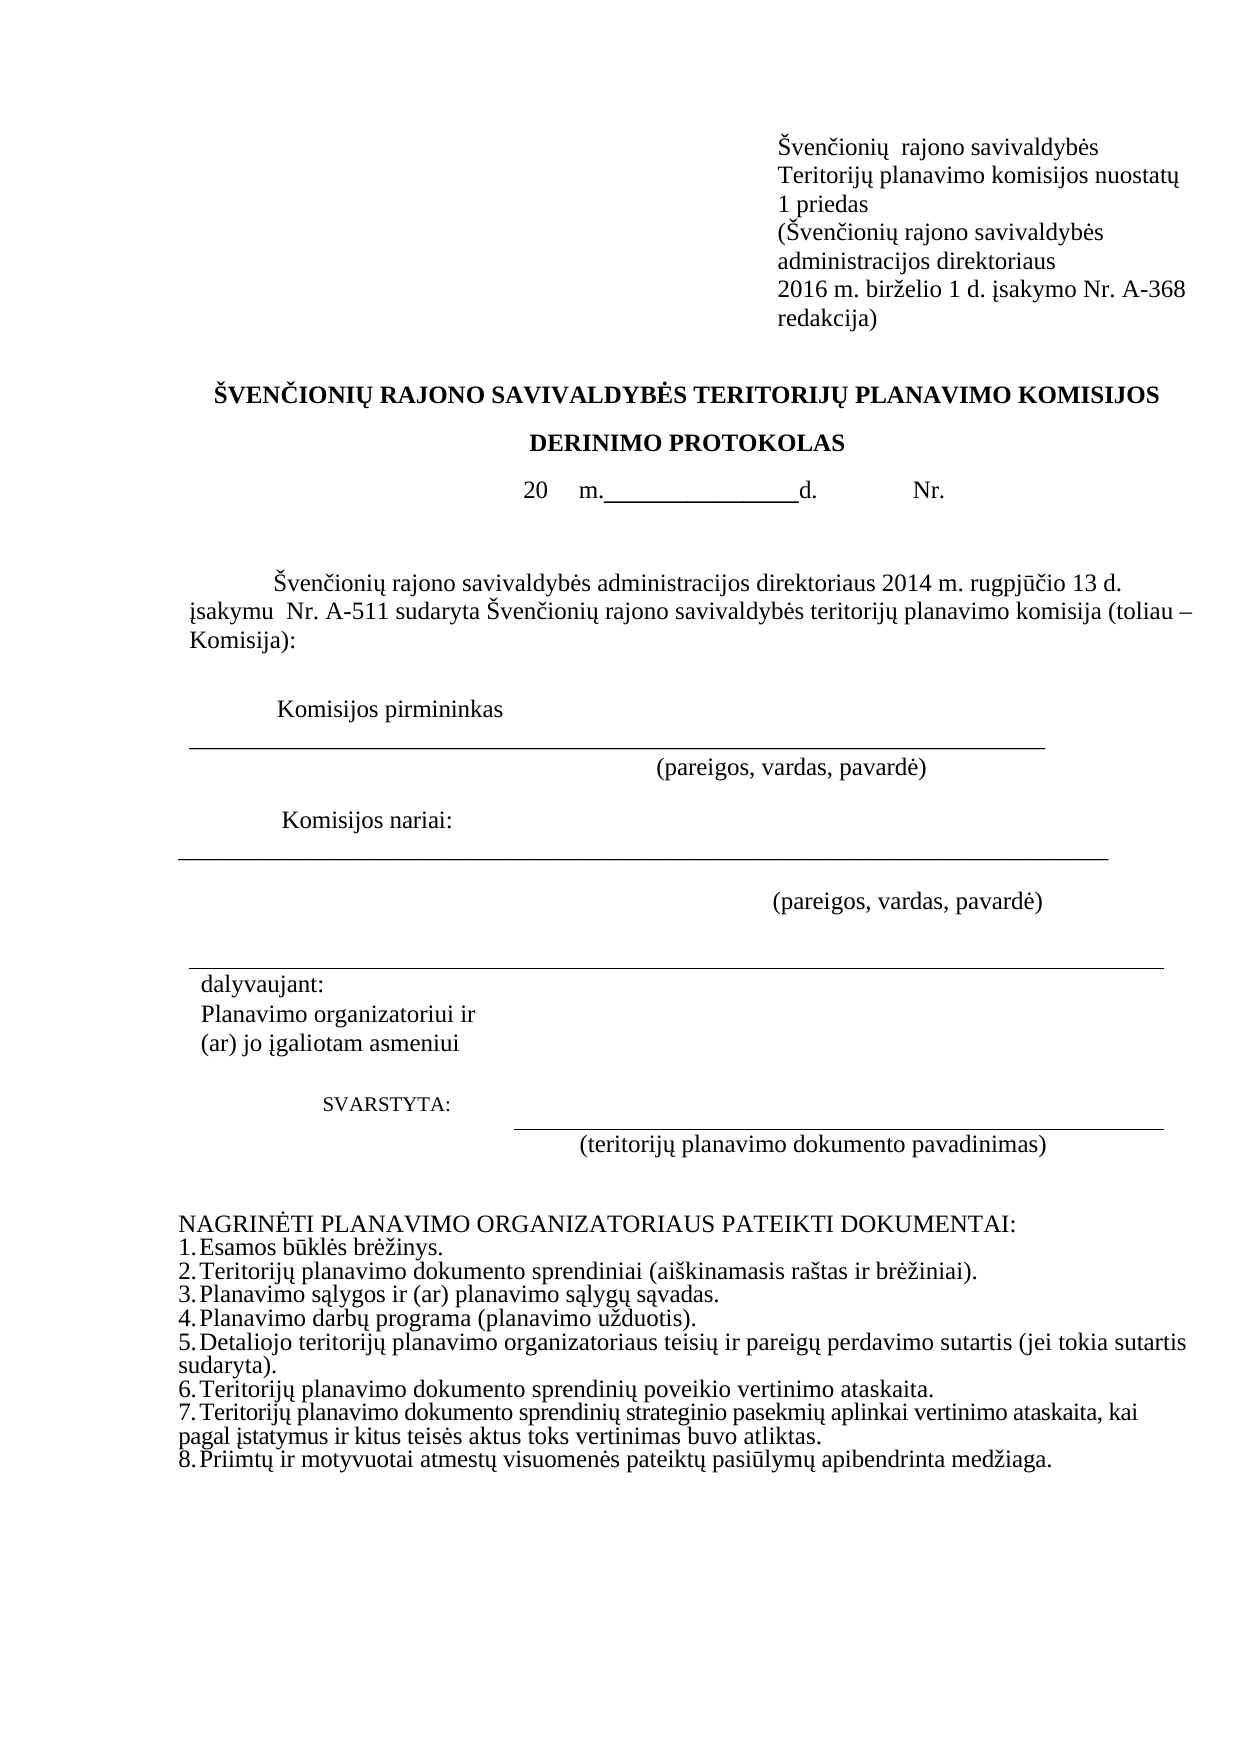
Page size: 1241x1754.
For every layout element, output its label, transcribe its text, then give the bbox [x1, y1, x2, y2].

table_cell (teritorijų planavimo dokumento pavadinimas) [514, 1130, 1164, 1166]
table_cell Planavimo organizatoriui ir (ar) jo įgaliotam asmeniui [189, 998, 514, 1056]
text 20 m.______________d. Nr. [523, 461, 1196, 508]
table_header [514, 969, 1164, 1056]
text administracijos direktoriaus [777, 246, 1196, 275]
text NAGRINĖTI PLANAVIMO ORGANIZATORIAUS PATEIKTI DOKUMENTAI: [178, 1213, 1196, 1237]
text 1. Esamos būklės brėžinys. [178, 1237, 1196, 1261]
table_cell SVARSTYTA: [189, 1056, 514, 1128]
text 1 priedas [777, 189, 1196, 218]
text 4. Planavimo darbų programa (planavimo užduotis). [178, 1308, 1196, 1331]
table_cell [514, 1056, 1164, 1128]
text 2. Teritorijų planavimo dokumento sprendiniai (aiškinamasis raštas ir brėžiniai). [178, 1261, 1196, 1284]
text 5. Detaliojo teritorijų planavimo organizatoriaus teisių ir pareigų perdavimo sutartis (jei tokia sutartis sudaryta). [178, 1331, 1196, 1378]
table_header dalyvaujant: [189, 969, 514, 998]
text Komisijos pirmininkas _____________________________________________________________________ [189, 666, 1196, 752]
text (pareigos, vardas, pavardė) [178, 886, 1196, 915]
table_cell [189, 1129, 514, 1166]
text (pareigos, vardas, pavardė) [656, 752, 1196, 781]
text 7. Teritorijų planavimo dokumento sprendinių strateginio pasekmių aplinkai vertinimo ataskaita, kai pagal įstatymus ir kitus teisės aktus toks vertinimas buvo atliktas. [178, 1402, 1196, 1449]
text 6. Teritorijų planavimo dokumento sprendinių poveikio vertinimo ataskaita. [178, 1378, 1196, 1402]
text ŠVENČIONIŲ RAJONO SAVIVALDYBĖS TERITORIJŲ PLANAVIMO KOMISIJOS DERINIMO PROTOKOLAS [178, 366, 1196, 461]
text 2016 m. birželio 1 d. įsakymo Nr. A-368 redakcija) [777, 275, 1196, 332]
text Švenčionių rajono savivaldybės administracijos direktoriaus 2014 m. rugpjūčio 13 d. įsakymu Nr. A-511 sudaryta Švenčionių rajono savivaldybės teritorijų planavimo komisija (toliau – Komisija): [189, 568, 1196, 654]
text (Švenčionių rajono savivaldybės [777, 218, 1196, 246]
text Komisijos nariai: ___________________________________________________________________________ [178, 805, 1196, 862]
text 8. Priimtų ir motyvuotai atmestų visuomenės pateiktų pasiūlymų apibendrinta medžiaga. [178, 1449, 1196, 1472]
text Švenčionių rajono savivaldybės Teritorijų planavimo komisijos nuostatų [777, 132, 1196, 189]
text 3. Planavimo sąlygos ir (ar) planavimo sąlygų sąvadas. [178, 1284, 1196, 1308]
